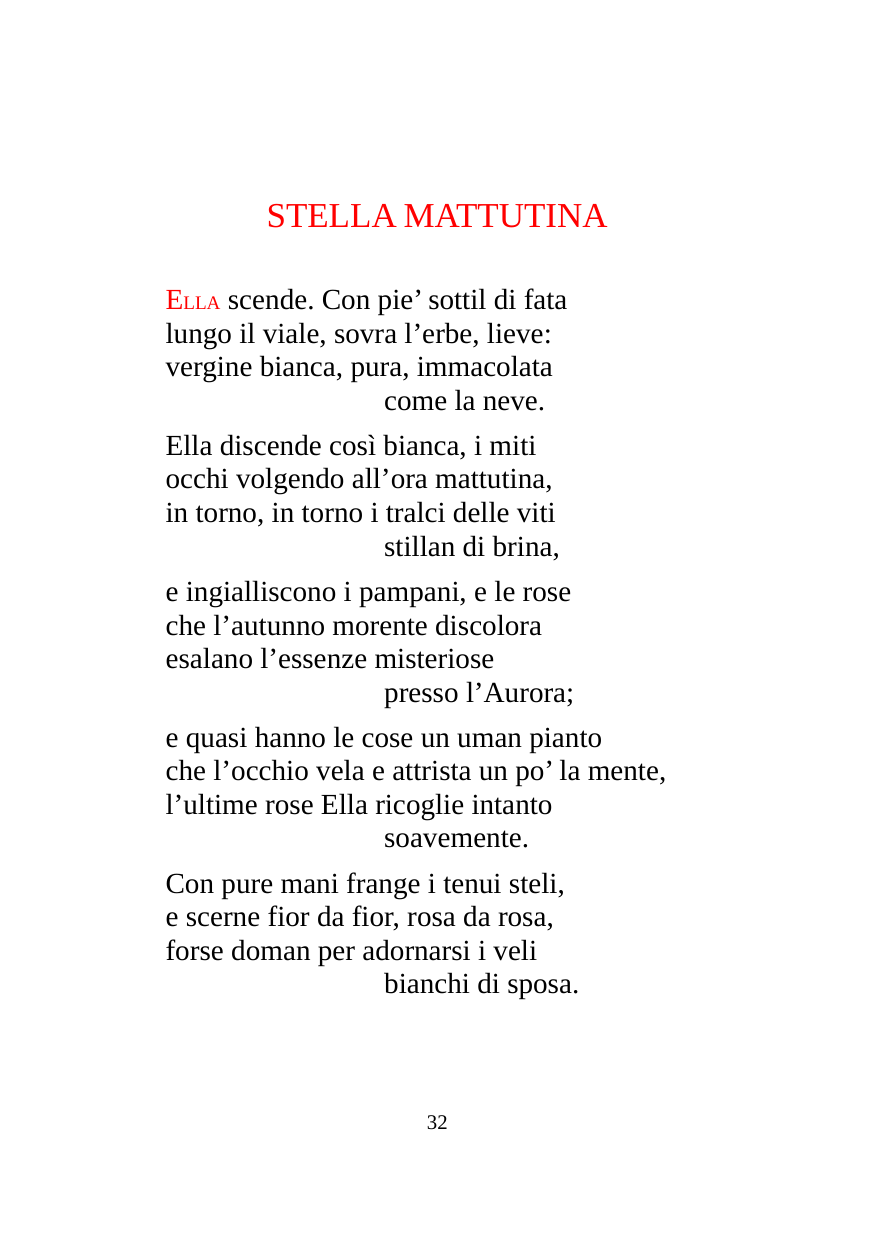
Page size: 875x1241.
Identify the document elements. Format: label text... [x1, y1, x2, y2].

text e quasi hanno le cose un uman pianto che l’occhio vela e attrista un po’ la mente, l’ultime rose Ella ricoglie intanto [165, 720, 768, 821]
text bianchi di sposa. [384, 967, 768, 1000]
text stillan di brina, [384, 529, 768, 562]
text come la neve. [384, 383, 768, 416]
text Ella scende. Con pie’ sottil di fata lungo il viale, sovra l’erbe, lieve: vergine bianca, pura, immacolata [165, 282, 768, 383]
subtitle STELLA MATTUTINA [106, 195, 768, 235]
text e ingialliscono i pampani, e le rose che l’autunno morente discolora esalano l’essenze misteriose [165, 574, 768, 675]
text Ella discende così bianca, i miti occhi volgendo all’ora mattutina, in torno, in torno i tralci delle viti [165, 428, 768, 529]
text presso l’Aurora; [384, 675, 768, 708]
text Con pure mani frange i tenui steli, e scerne fior da fior, rosa da rosa, forse doman per adornarsi i veli [165, 866, 768, 967]
text soavemente. [384, 821, 768, 854]
